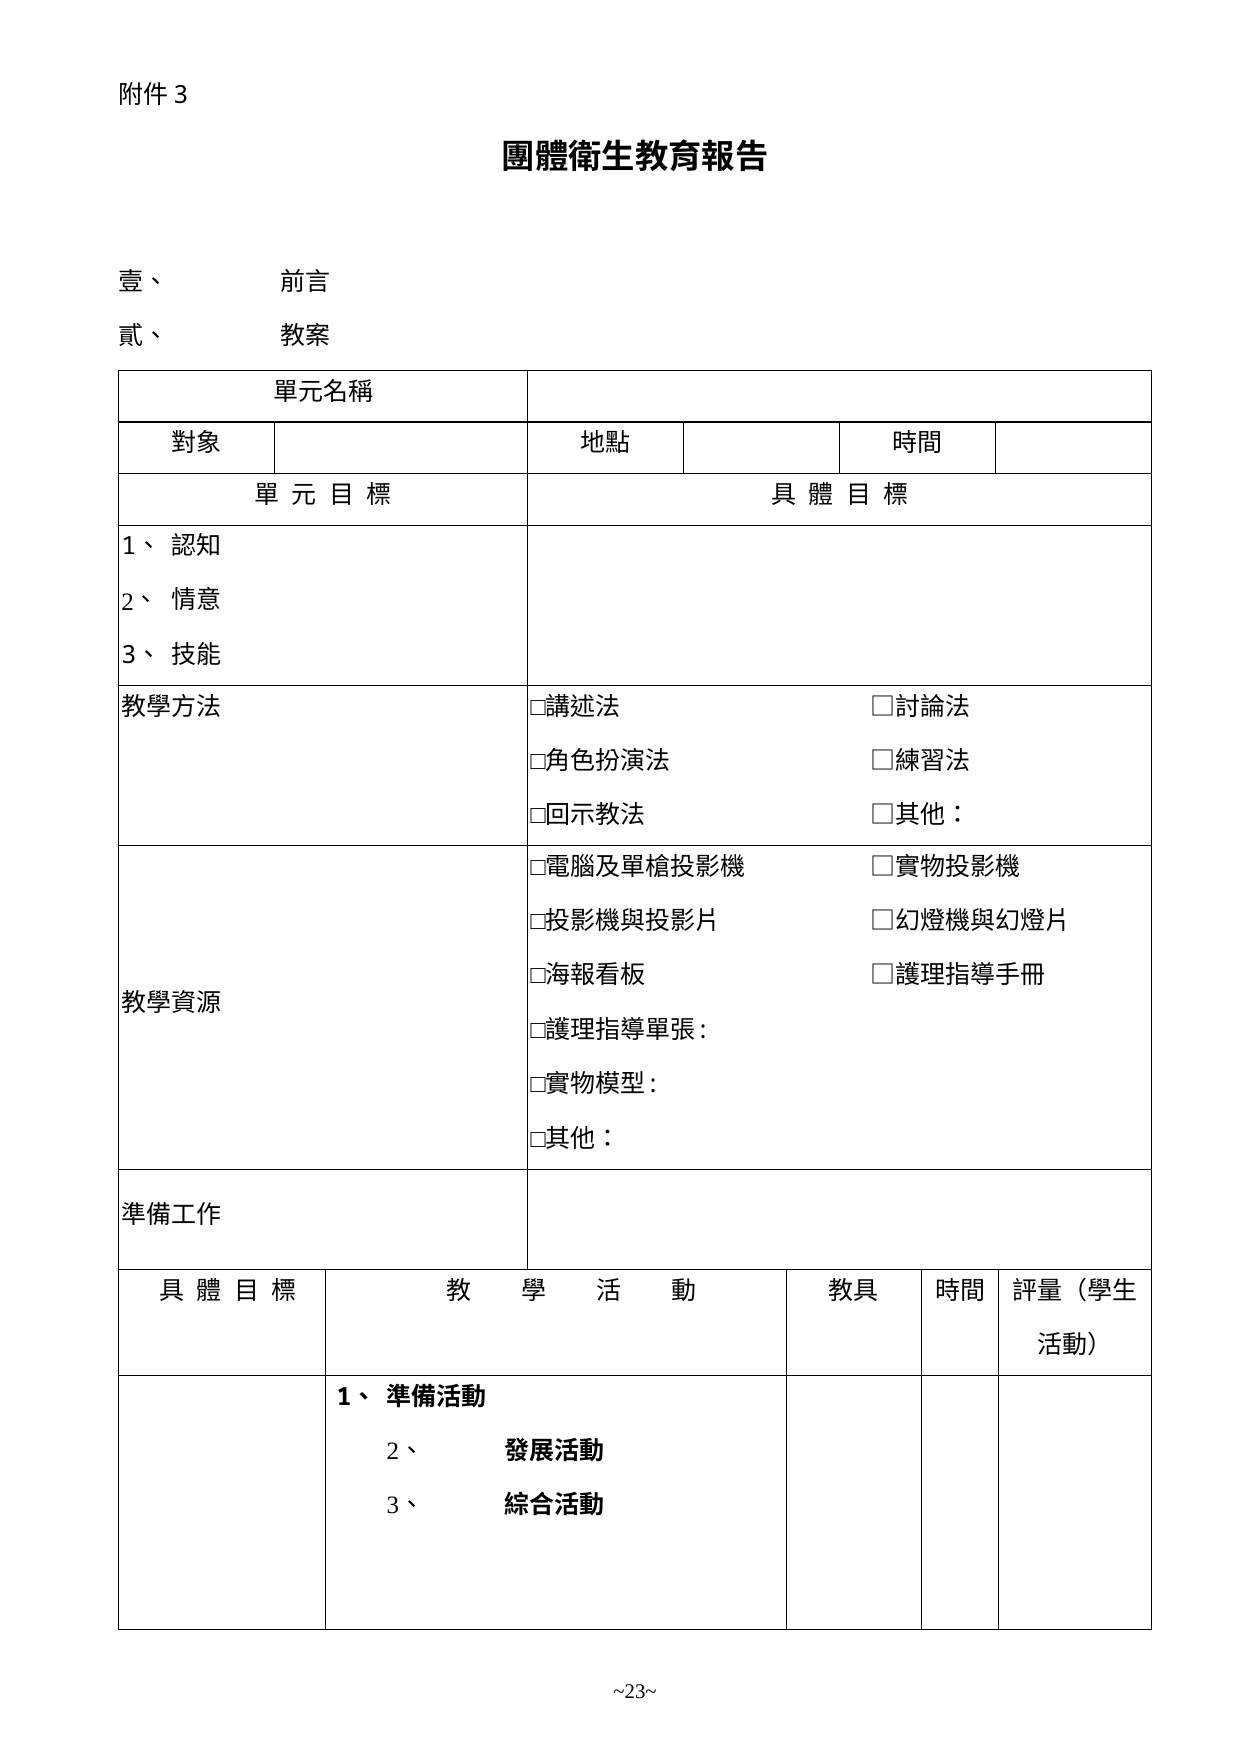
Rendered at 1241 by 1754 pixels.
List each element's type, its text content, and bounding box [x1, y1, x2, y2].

table_cell 認知 情意 技能 [119, 526, 527, 685]
table_cell [999, 1376, 1151, 1628]
table_cell □電腦及單槍投影機 □實物投影機 □投影機與投影片 □幻燈機與幻燈片 □海報看板 □護理指導手冊 □護理指導單張: □實物模型: □其他： [528, 846, 1151, 1169]
table_header 單元名稱 [119, 371, 527, 421]
table_cell 具 體 目 標 [119, 1270, 325, 1375]
text 團體衛生教育報告 [118, 129, 1152, 178]
table_cell 準備活動 發展活動 綜合活動 [326, 1376, 786, 1628]
list 前言 [118, 261, 1152, 297]
table_cell [922, 1376, 998, 1628]
table_cell [996, 423, 1151, 473]
table_cell [684, 423, 839, 473]
table_cell 時間 [922, 1270, 998, 1375]
table_cell 評量（學生活動） [999, 1270, 1151, 1375]
table_cell [119, 1376, 325, 1628]
table_cell 具 體 目 標 [528, 474, 1151, 524]
table_cell [275, 423, 527, 473]
table_cell [787, 1376, 921, 1628]
table_cell 單 元 目 標 [119, 474, 527, 524]
text 附件3 [118, 75, 1152, 111]
table_cell 教 學 活 動 [326, 1270, 786, 1375]
table_cell 對象 [119, 423, 274, 473]
table_cell 準備工作 [119, 1170, 527, 1269]
table_cell [528, 526, 1151, 685]
table_cell [528, 1170, 1151, 1269]
table_cell 教學資源 [119, 846, 527, 1169]
table_cell 地點 [528, 423, 683, 473]
table_cell 教學方法 [119, 686, 527, 845]
list 教案 [118, 316, 1152, 352]
table_cell 時間 [840, 423, 995, 473]
table_header [528, 371, 1151, 421]
table_cell □講述法 □討論法 □角色扮演法 □練習法 □回示教法 □其他： [528, 686, 1151, 845]
table_cell 教具 [787, 1270, 921, 1375]
